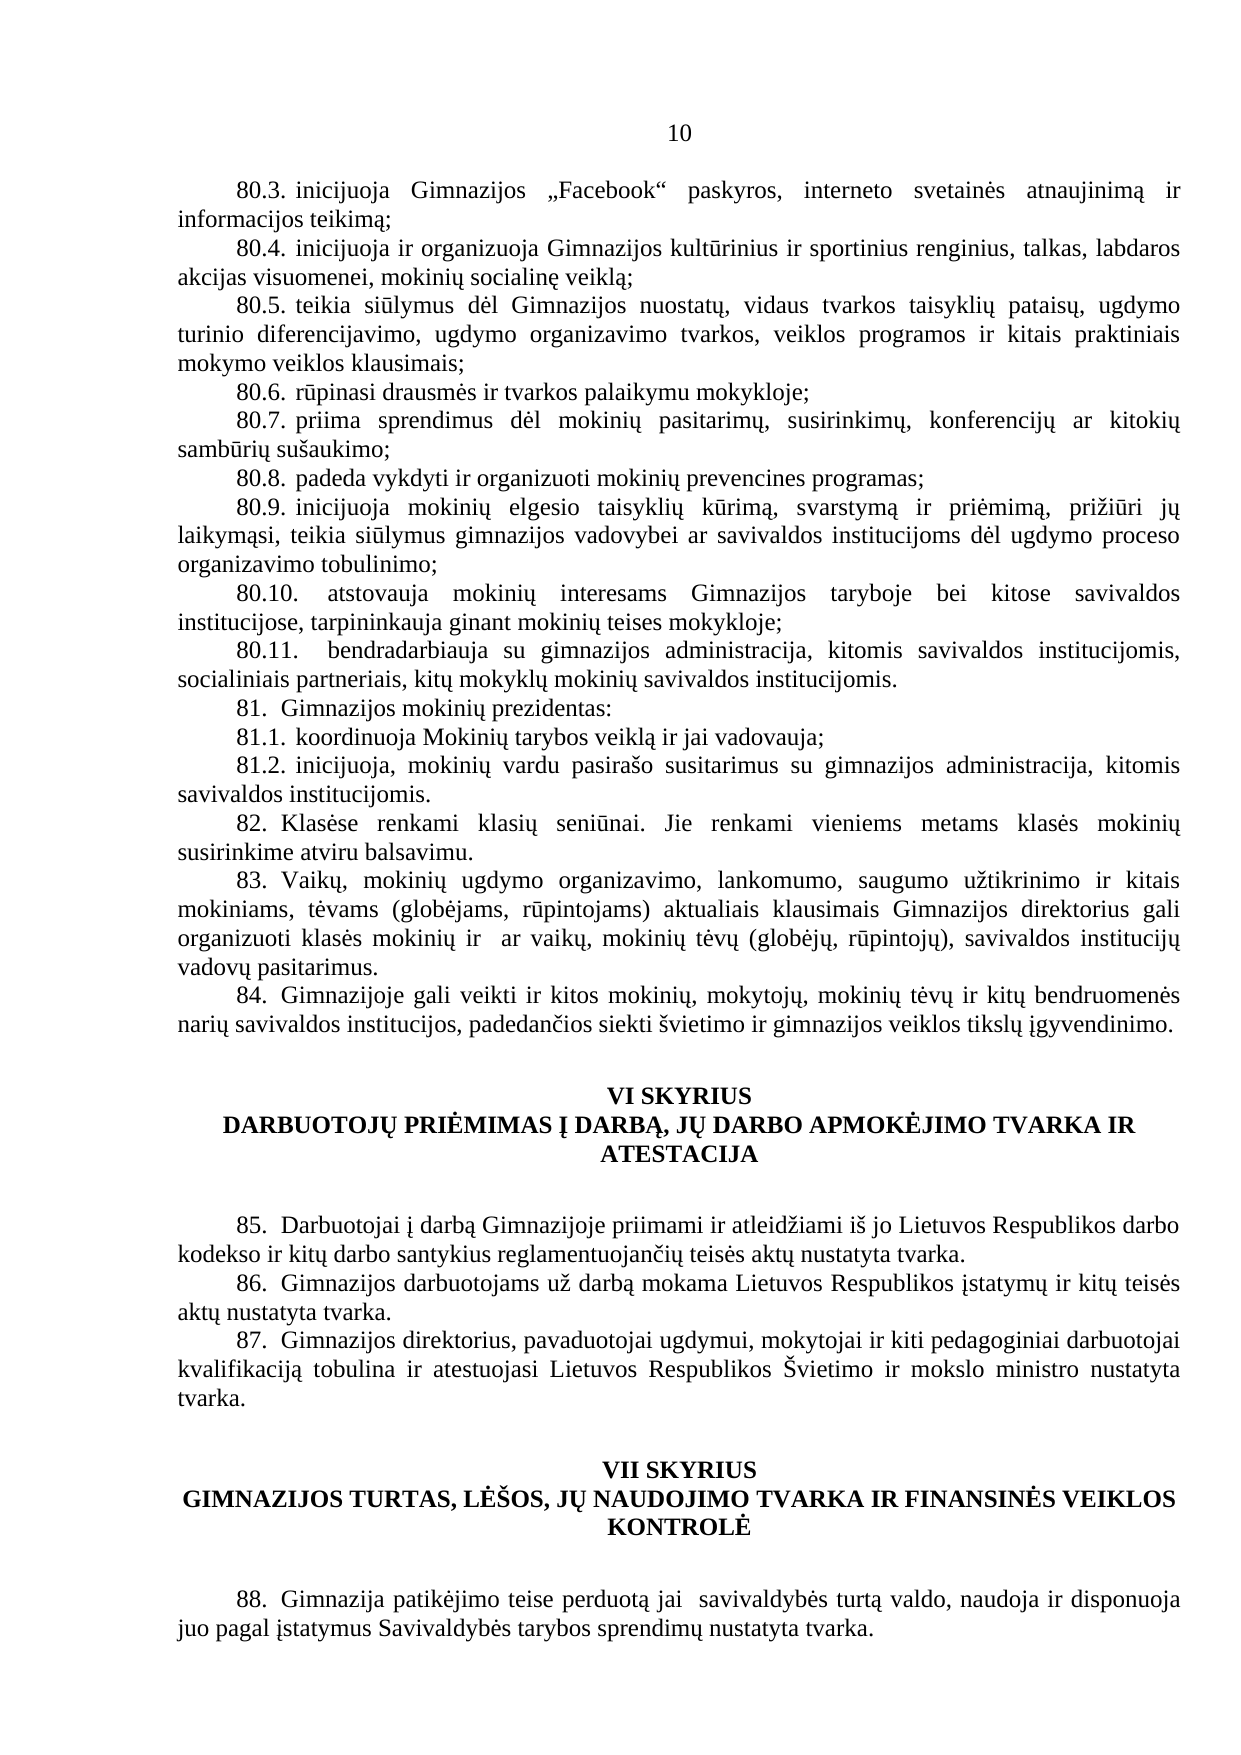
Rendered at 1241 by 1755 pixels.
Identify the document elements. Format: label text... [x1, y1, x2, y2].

text 80.4. inicijuoja ir organizuoja Gimnazijos kultūrinius ir sportinius renginius, talkas, labdaros akcijas visuomenei, mokinių socialinę veiklą; [177, 233, 1181, 291]
text 80.5. teikia siūlymus dėl Gimnazijos nuostatų, vidaus tvarkos taisyklių pataisų, ugdymo turinio diferencijavimo, ugdymo organizavimo tvarkos, veiklos programos ir kitais praktiniais mokymo veiklos klausimais; [177, 291, 1181, 377]
text 80.6. rūpinasi drausmės ir tvarkos palaikymu mokykloje; [177, 377, 1181, 406]
text VII SKYRIUS [177, 1455, 1181, 1484]
text 80.10. atstovauja mokinių interesams Gimnazijos taryboje bei kitose savivaldos institucijose, tarpininkauja ginant mokinių teises mokykloje; [177, 578, 1181, 636]
text 80.3. inicijuoja Gimnazijos „Facebook“ paskyros, interneto svetainės atnaujinimą ir informacijos teikimą; [177, 176, 1181, 233]
text 88. Gimnazija patikėjimo teise perduotą jai savivaldybės turtą valdo, naudoja ir disponuoja juo pagal įstatymus Savivaldybės tarybos sprendimų nustatyta tvarka. [177, 1584, 1181, 1642]
text 80.8. padeda vykdyti ir organizuoti mokinių prevencines programas; [177, 463, 1181, 492]
text 85. Darbuotojai į darbą Gimnazijoje priimami ir atleidžiami iš jo Lietuvos Respublikos darbo kodekso ir kitų darbo santykius reglamentuojančių teisės aktų nustatyta tvarka. [177, 1211, 1181, 1268]
text 81.2. inicijuoja, mokinių vardu pasirašo susitarimus su gimnazijos administracija, kitomis savivaldos institucijomis. [177, 751, 1181, 808]
text 80.7. priima sprendimus dėl mokinių pasitarimų, susirinkimų, konferencijų ar kitokių sambūrių sušaukimo; [177, 406, 1181, 463]
text 86. Gimnazijos darbuotojams už darbą mokama Lietuvos Respublikos įstatymų ir kitų teisės aktų nustatyta tvarka. [177, 1268, 1181, 1326]
text 80.9. inicijuoja mokinių elgesio taisyklių kūrimą, svarstymą ir priėmimą, prižiūri jų laikymąsi, teikia siūlymus gimnazijos vadovybei ar savivaldos institucijoms dėl ugdymo proceso organizavimo tobulinimo; [177, 492, 1181, 578]
text 81. Gimnazijos mokinių prezidentas: [177, 693, 1181, 722]
text GIMNAZIJOS TURTAS, LĖŠOS, JŲ NAUDOJIMO TVARKA IR FINANSINĖS VEIKLOS KONTROLĖ [177, 1484, 1181, 1541]
text 81.1. koordinuoja Mokinių tarybos veiklą ir jai vadovauja; [177, 722, 1181, 751]
text 83. Vaikų, mokinių ugdymo organizavimo, lankomumo, saugumo užtikrinimo ir kitais mokiniams, tėvams (globėjams, rūpintojams) aktualiais klausimais Gimnazijos direktorius gali organizuoti klasės mokinių ir ar vaikų, mokinių tėvų (globėjų, rūpintojų), savivaldos institucijų vadovų pasitarimus. [177, 866, 1181, 981]
text VI SKYRIUS [177, 1081, 1181, 1110]
text 87. Gimnazijos direktorius, pavaduotojai ugdymui, mokytojai ir kiti pedagoginiai darbuotojai kvalifikaciją tobulina ir atestuojasi Lietuvos Respublikos Švietimo ir mokslo ministro nustatyta tvarka. [177, 1326, 1181, 1412]
text DARBUOTOJŲ PRIĖMIMAS Į DARBĄ, JŲ DARBO APMOKĖJIMO TVARKA IR ATESTACIJA [177, 1110, 1181, 1167]
text 82. Klasėse renkami klasių seniūnai. Jie renkami vieniems metams klasės mokinių susirinkime atviru balsavimu. [177, 808, 1181, 866]
text 80.11. bendradarbiauja su gimnazijos administracija, kitomis savivaldos institucijomis, socialiniais partneriais, kitų mokyklų mokinių savivaldos institucijomis. [177, 636, 1181, 693]
text 84. Gimnazijoje gali veikti ir kitos mokinių, mokytojų, mokinių tėvų ir kitų bendruomenės narių savivaldos institucijos, padedančios siekti švietimo ir gimnazijos veiklos tikslų įgyvendinimo. [177, 981, 1181, 1038]
